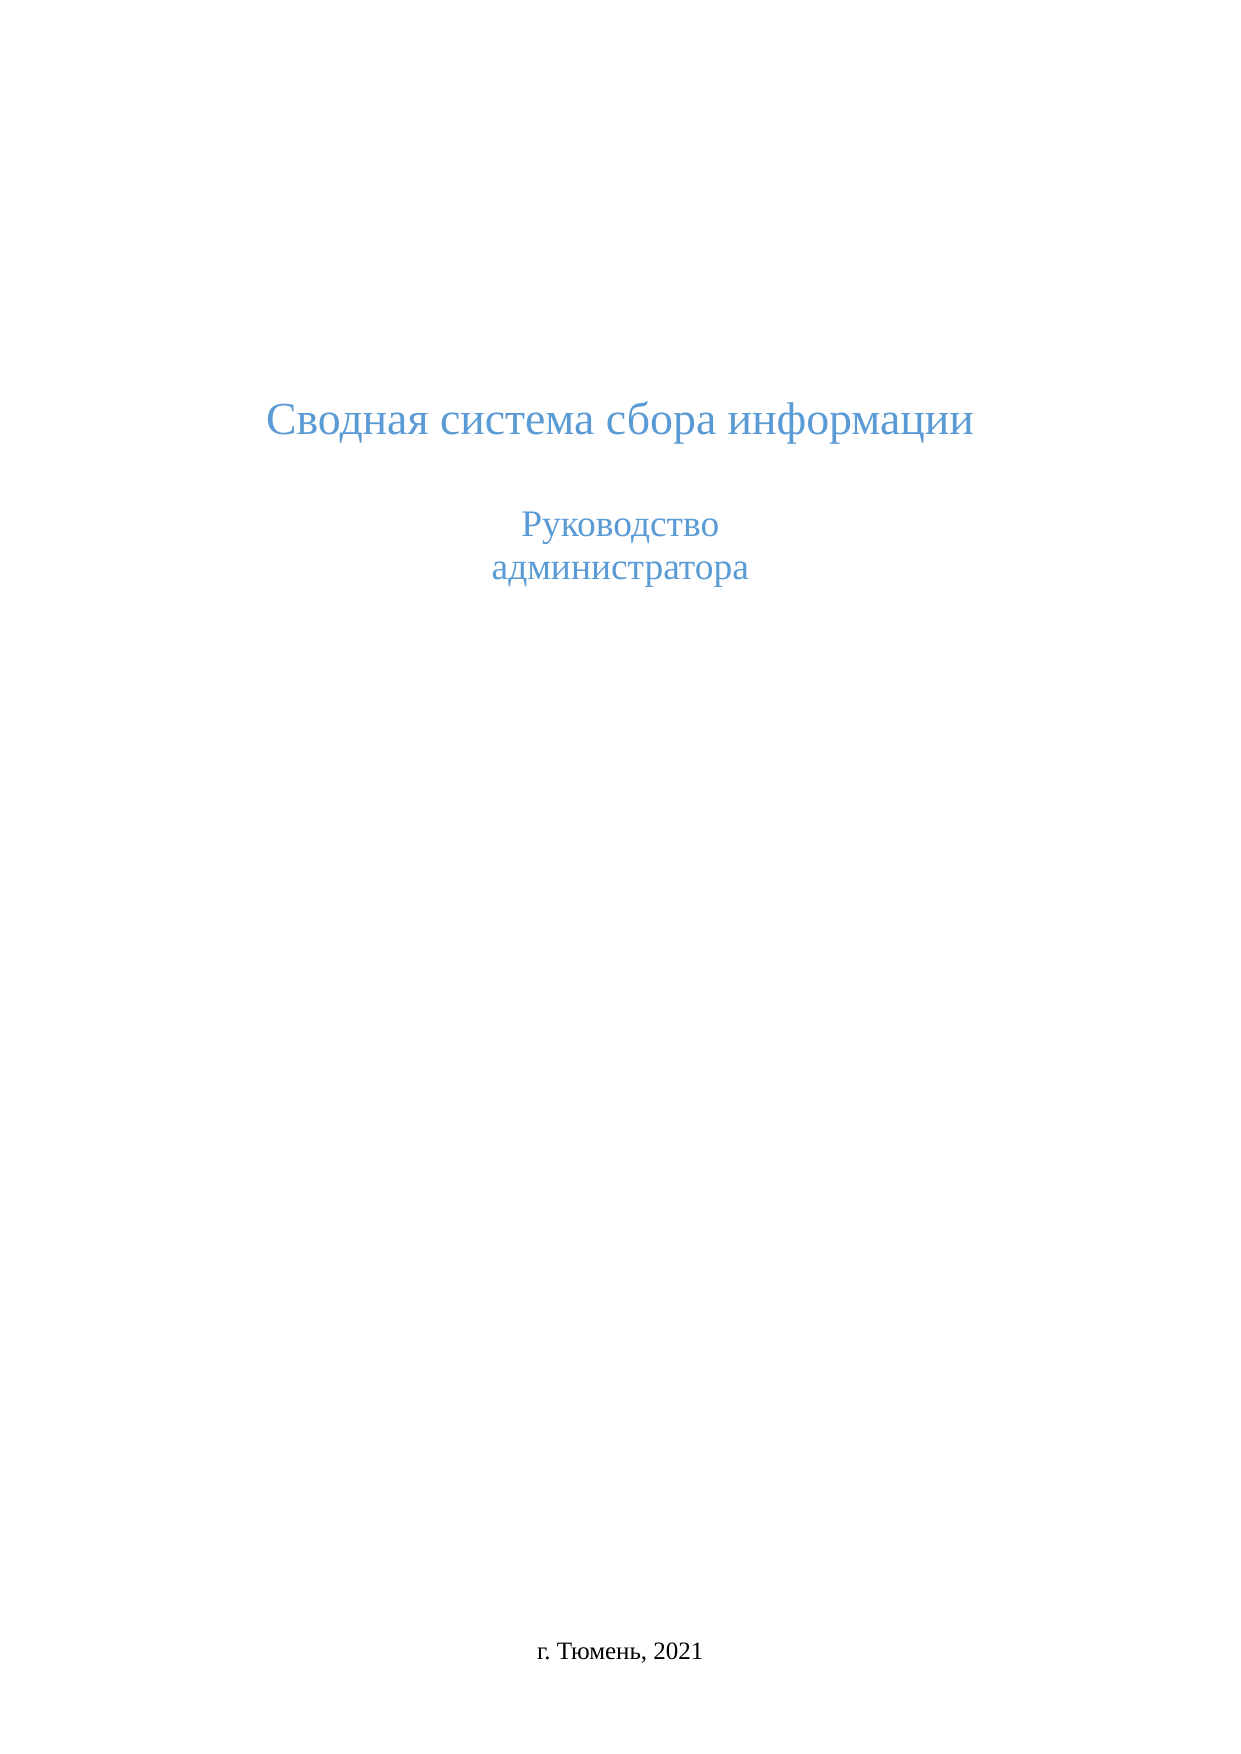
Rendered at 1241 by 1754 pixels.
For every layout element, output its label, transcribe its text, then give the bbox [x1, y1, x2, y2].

text Руководство [118, 501, 1122, 544]
text администратора [118, 544, 1122, 588]
text Сводная система сбора информации [118, 391, 1122, 444]
